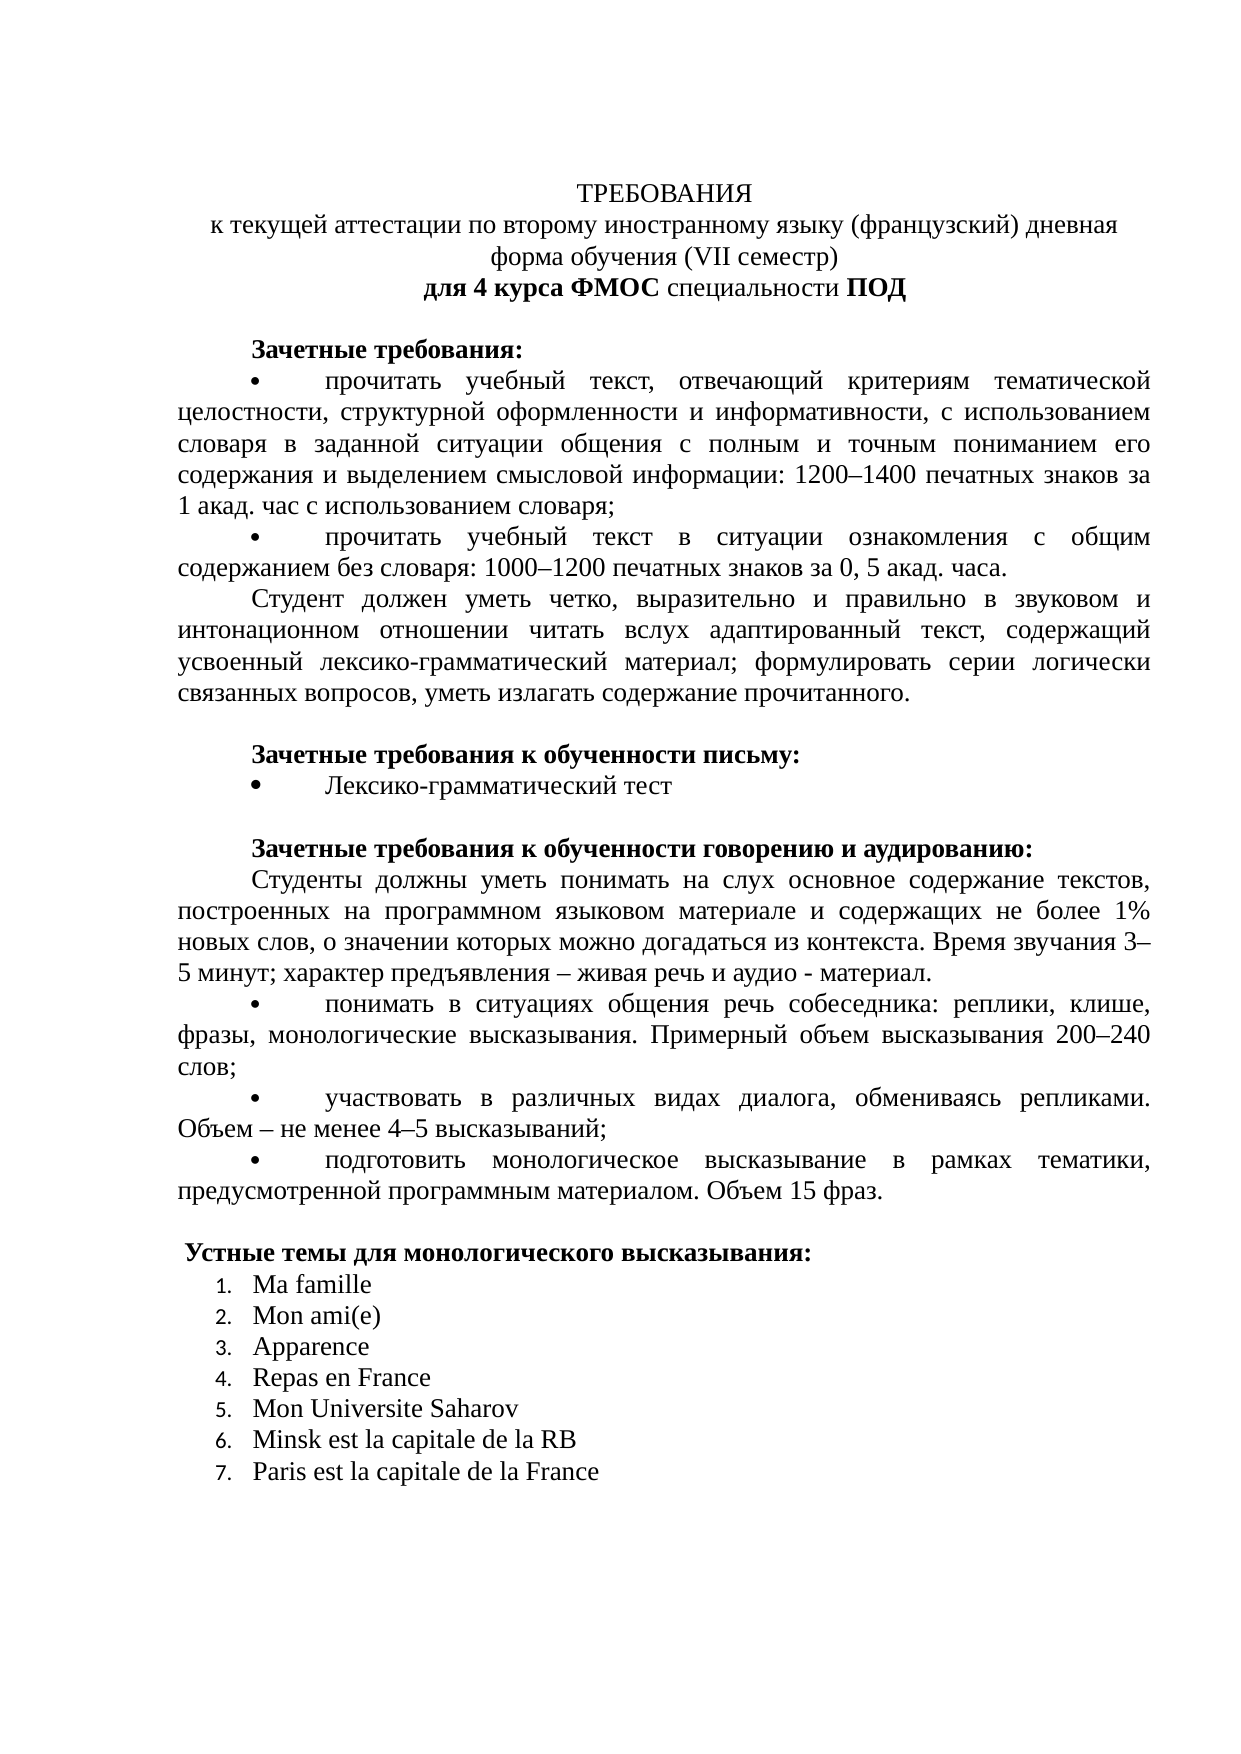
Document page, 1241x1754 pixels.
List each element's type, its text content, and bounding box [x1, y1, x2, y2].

list прочитать учебный текст в ситуации ознакомления с общим содержанием без словаря: 1000–1200 печатных знаков за 0, 5 акад. часа. [177, 520, 1152, 582]
list Mon ami(e) [215, 1299, 1152, 1330]
text Зачетные требования: [177, 333, 1152, 364]
list понимать в ситуациях общения речь собеседника: реплики, клише, фразы, монологические высказывания. Примерный объем высказывания 200–240 слов; [177, 987, 1152, 1081]
list Лексико-грамматический тест [177, 769, 1152, 801]
text Устные темы для монологического высказывания: [177, 1237, 1152, 1268]
list Minsk est la capitale de la RB [215, 1423, 1152, 1454]
text Зачетные требования к обученности говорению и аудированию: [177, 832, 1152, 863]
list Ma famille [215, 1268, 1152, 1299]
list участвовать в различных видах диалога, обмениваясь репликами. Объем – не менее 4–5 высказываний; [177, 1081, 1152, 1143]
list подготовить монологическое высказывание в рамках тематики, предусмотренной программным материалом. Объем 15 фраз. [177, 1143, 1152, 1205]
list Repas en France [215, 1361, 1152, 1392]
text ТРЕБОВАНИЯ [177, 177, 1152, 209]
list Paris est la capitale de la France [215, 1454, 1152, 1486]
list Apparence [215, 1330, 1152, 1361]
text Зачетные требования к обученности письму: [177, 738, 1152, 769]
text к текущей аттестации по второму иностранному языку (французский) дневная форма обучения (VII семестр) [177, 209, 1152, 271]
list Mon Universite Saharov [215, 1392, 1152, 1423]
text Студенты должны уметь понимать на слух основное содержание текстов, построенных на программном языковом материале и содержащих не более 1% новых слов, о значении которых можно догадаться из контекста. Время звучания 3–5 минут; характер предъявления – живая речь и аудио - материал. [177, 863, 1152, 987]
text для 4 курса ФМОС специальности ПОД [177, 271, 1152, 302]
list прочитать учебный текст, отвечающий критериям тематической целостности, структурной оформленности и информативности, с использованием словаря в заданной ситуации общения с полным и точным пониманием его содержания и выделением смысловой информации: 1200–1400 печатных знаков за 1 акад. час с использованием словаря; [177, 364, 1152, 520]
text Студент должен уметь четко, выразительно и правильно в звуковом и интонационном отношении читать вслух адаптированный текст, содержащий усвоенный лексико-грамматический материал; формулировать серии логически связанных вопросов, уметь излагать содержание прочитанного. [177, 582, 1152, 707]
